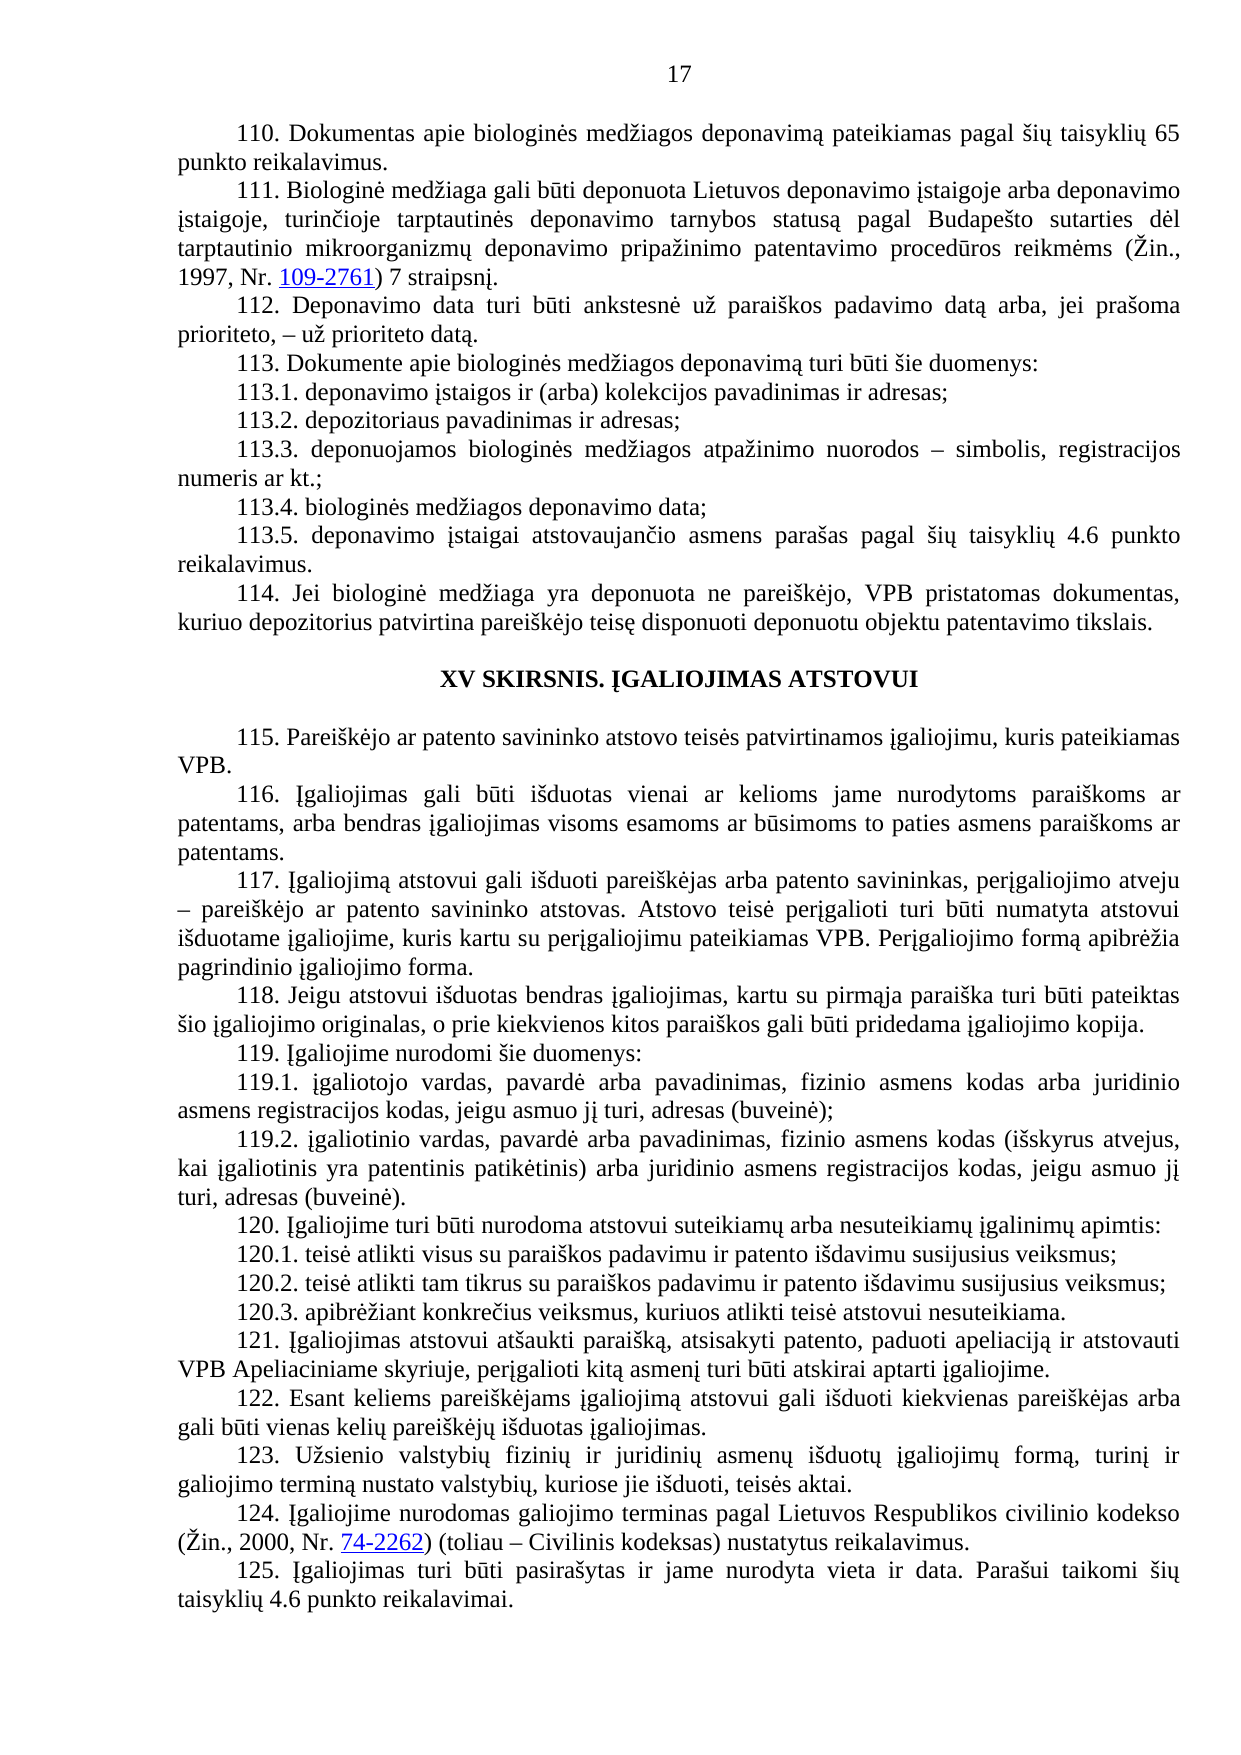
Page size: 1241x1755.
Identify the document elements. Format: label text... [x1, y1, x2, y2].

text 123. Užsienio valstybių fizinių ir juridinių asmenų išduotų įgaliojimų formą, turinį ir galiojimo terminą nustato valstybių, kuriose jie išduoti, teisės aktai. [177, 1441, 1181, 1498]
text 111. Biologinė medžiaga gali būti deponuota Lietuvos deponavimo įstaigoje arba deponavimo įstaigoje, turinčioje tarptautinės deponavimo tarnybos statusą pagal Budapešto sutarties dėl tarptautinio mikroorganizmų deponavimo pripažinimo patentavimo procedūros reikmėms (Žin., 1997, Nr. 109-2761) 7 straipsnį. [177, 176, 1181, 291]
text 113.3. deponuojamos biologinės medžiagos atpažinimo nuorodos – simbolis, registracijos numeris ar kt.; [177, 434, 1181, 492]
text 120.3. apibrėžiant konkrečius veiksmus, kuriuos atlikti teisė atstovui nesuteikiama. [177, 1297, 1181, 1326]
text 124. Įgaliojime nurodomas galiojimo terminas pagal Lietuvos Respublikos civilinio kodekso (Žin., 2000, Nr. 74-2262) (toliau – Civilinis kodeksas) nustatytus reikalavimus. [177, 1498, 1181, 1556]
text 119. Įgaliojime nurodomi šie duomenys: [177, 1038, 1181, 1067]
text 113.2. depozitoriaus pavadinimas ir adresas; [177, 406, 1181, 434]
text 117. Įgaliojimą atstovui gali išduoti pareiškėjas arba patento savininkas, perįgaliojimo atveju – pareiškėjo ar patento savininko atstovas. Atstovo teisė perįgalioti turi būti numatyta atstovui išduotame įgaliojime, kuris kartu su perįgaliojimu pateikiamas VPB. Perįgaliojimo formą apibrėžia pagrindinio įgaliojimo forma. [177, 866, 1181, 981]
text 113.1. deponavimo įstaigos ir (arba) kolekcijos pavadinimas ir adresas; [177, 377, 1181, 406]
text 114. Jei biologinė medžiaga yra deponuota ne pareiškėjo, VPB pristatomas dokumentas, kuriuo depozitorius patvirtina pareiškėjo teisę disponuoti deponuotu objektu patentavimo tikslais. [177, 578, 1181, 636]
text 113.4. biologinės medžiagos deponavimo data; [177, 492, 1181, 521]
text 125. Įgaliojimas turi būti pasirašytas ir jame nurodyta vieta ir data. Parašui taikomi šių taisyklių 4.6 punkto reikalavimai. [177, 1556, 1181, 1613]
text 120. Įgaliojime turi būti nurodoma atstovui suteikiamų arba nesuteikiamų įgalinimų apimtis: [177, 1211, 1181, 1239]
text 120.2. teisė atlikti tam tikrus su paraiškos padavimu ir patento išdavimu susijusius veiksmus; [177, 1268, 1181, 1297]
text 118. Jeigu atstovui išduotas bendras įgaliojimas, kartu su pirmąja paraiška turi būti pateiktas šio įgaliojimo originalas, o prie kiekvienos kitos paraiškos gali būti pridedama įgaliojimo kopija. [177, 981, 1181, 1038]
text 119.1. įgaliotojo vardas, pavardė arba pavadinimas, fizinio asmens kodas arba juridinio asmens registracijos kodas, jeigu asmuo jį turi, adresas (buveinė); [177, 1067, 1181, 1124]
text 110. Dokumentas apie biologinės medžiagos deponavimą pateikiamas pagal šių taisyklių 65 punkto reikalavimus. [177, 118, 1181, 176]
text 112. Deponavimo data turi būti ankstesnė už paraiškos padavimo datą arba, jei prašoma prioriteto, – už prioriteto datą. [177, 291, 1181, 348]
text XV SKIRSNIS. ĮGALIOJIMAS ATSTOVUI [177, 664, 1181, 693]
text 113. Dokumente apie biologinės medžiagos deponavimą turi būti šie duomenys: [177, 348, 1181, 377]
text 122. Esant keliems pareiškėjams įgaliojimą atstovui gali išduoti kiekvienas pareiškėjas arba gali būti vienas kelių pareiškėjų išduotas įgaliojimas. [177, 1383, 1181, 1441]
text 119.2. įgaliotinio vardas, pavardė arba pavadinimas, fizinio asmens kodas (išskyrus atvejus, kai įgaliotinis yra patentinis patikėtinis) arba juridinio asmens registracijos kodas, jeigu asmuo jį turi, adresas (buveinė). [177, 1124, 1181, 1211]
text 120.1. teisė atlikti visus su paraiškos padavimu ir patento išdavimu susijusius veiksmus; [177, 1239, 1181, 1268]
text 113.5. deponavimo įstaigai atstovaujančio asmens parašas pagal šių taisyklių 4.6 punkto reikalavimus. [177, 521, 1181, 578]
text 116. Įgaliojimas gali būti išduotas vienai ar kelioms jame nurodytoms paraiškoms ar patentams, arba bendras įgaliojimas visoms esamoms ar būsimoms to paties asmens paraiškoms ar patentams. [177, 779, 1181, 866]
text 115. Pareiškėjo ar patento savininko atstovo teisės patvirtinamos įgaliojimu, kuris pateikiamas VPB. [177, 722, 1181, 779]
text 121. Įgaliojimas atstovui atšaukti paraišką, atsisakyti patento, paduoti apeliaciją ir atstovauti VPB Apeliaciniame skyriuje, perįgalioti kitą asmenį turi būti atskirai aptarti įgaliojime. [177, 1326, 1181, 1383]
